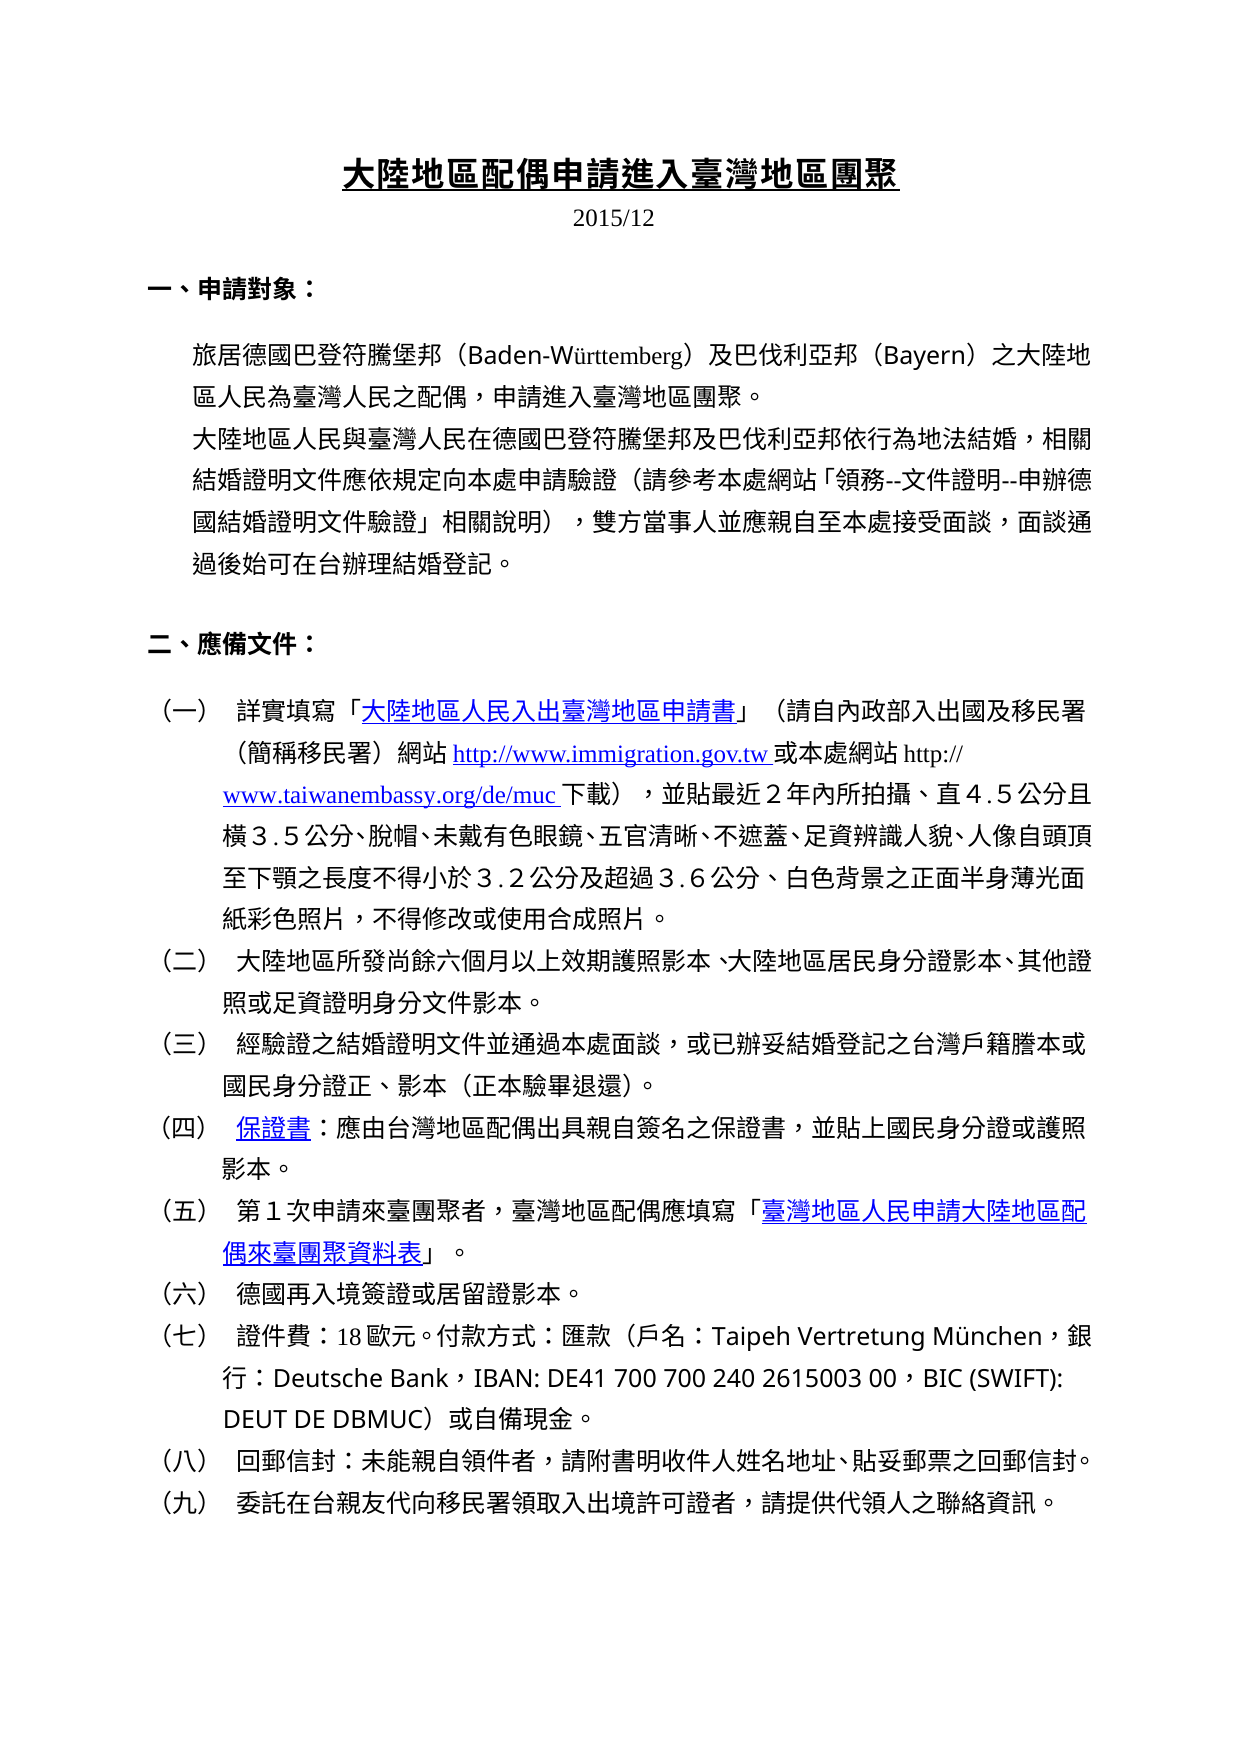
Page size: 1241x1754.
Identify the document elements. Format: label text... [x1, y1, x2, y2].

text 旅居德國巴登符騰堡邦（Baden-Württemberg）及巴伐利亞邦（Bayern）之大陸地區人民為臺灣人民之配偶，申請進入臺灣地區團聚。 [192, 336, 1092, 414]
list 大陸地區所發尚餘六個月以上效期護照影本、大陸地區居民身分證影本、其他證照或足資證明身分文件影本。 [148, 942, 1092, 1019]
text 大陸地區人民與臺灣人民在德國巴登符騰堡邦及巴伐利亞邦依行為地法結婚，相關結婚證明文件應依規定向本處申請驗證（請參考本處網站「領務--文件證明--申辦德國結婚證明文件驗證」相關說明），雙方當事人並應親自至本處接受面談，面談通過後始可在台辦理結婚登記。 [192, 419, 1092, 580]
text 二、應備文件： [148, 625, 1092, 661]
list 證件費：18歐元。付款方式：匯款（戶名：Taipeh Vertretung München，銀行：Deutsche Bank，IBAN: DE41 700 700 240 2615003 00，BIC (SWIFT): DEUT DE DBMUC）或自備現金。 [148, 1317, 1092, 1436]
list 詳實填寫「大陸地區人民入出臺灣地區申請書」（請自內政部入出國及移民署（簡稱移民署）網站http://www.immigration.gov.tw或本處網站http://www.taiwanembassy.org/de/muc下載），並貼最近２年內所拍攝、直４.５公分且橫３.５公分、脫帽、未戴有色眼鏡、五官清晰、不遮蓋、足資辨識人貌、人像自頭頂至下顎之長度不得小於３.２公分及超過３.６公分、白色背景之正面半身薄光面紙彩色照片，不得修改或使用合成照片。 [148, 692, 1092, 936]
text 一、申請對象： [148, 269, 1092, 305]
list 經驗證之結婚證明文件並通過本處面談，或已辦妥結婚登記之台灣戶籍謄本或國民身分證正、影本（正本驗畢退還）。 [148, 1025, 1092, 1103]
list 第１次申請來臺團聚者，臺灣地區配偶應填寫「臺灣地區人民申請大陸地區配偶來臺團聚資料表」。 [148, 1192, 1092, 1269]
list 委託在台親友代向移民署領取入出境許可證者，請提供代領人之聯絡資訊。 [148, 1483, 1092, 1519]
list 德國再入境簽證或居留證影本。 [148, 1275, 1092, 1311]
list 回郵信封：未能親自領件者，請附書明收件人姓名地址、貼妥郵票之回郵信封。 [148, 1442, 1092, 1478]
text 2015/12 [148, 203, 1092, 232]
text 大陸地區配偶申請進入臺灣地區團聚 [148, 148, 1092, 196]
list 保證書：應由台灣地區配偶出具親自簽名之保證書，並貼上國民身分證或護照影本。 [147, 1108, 1092, 1186]
